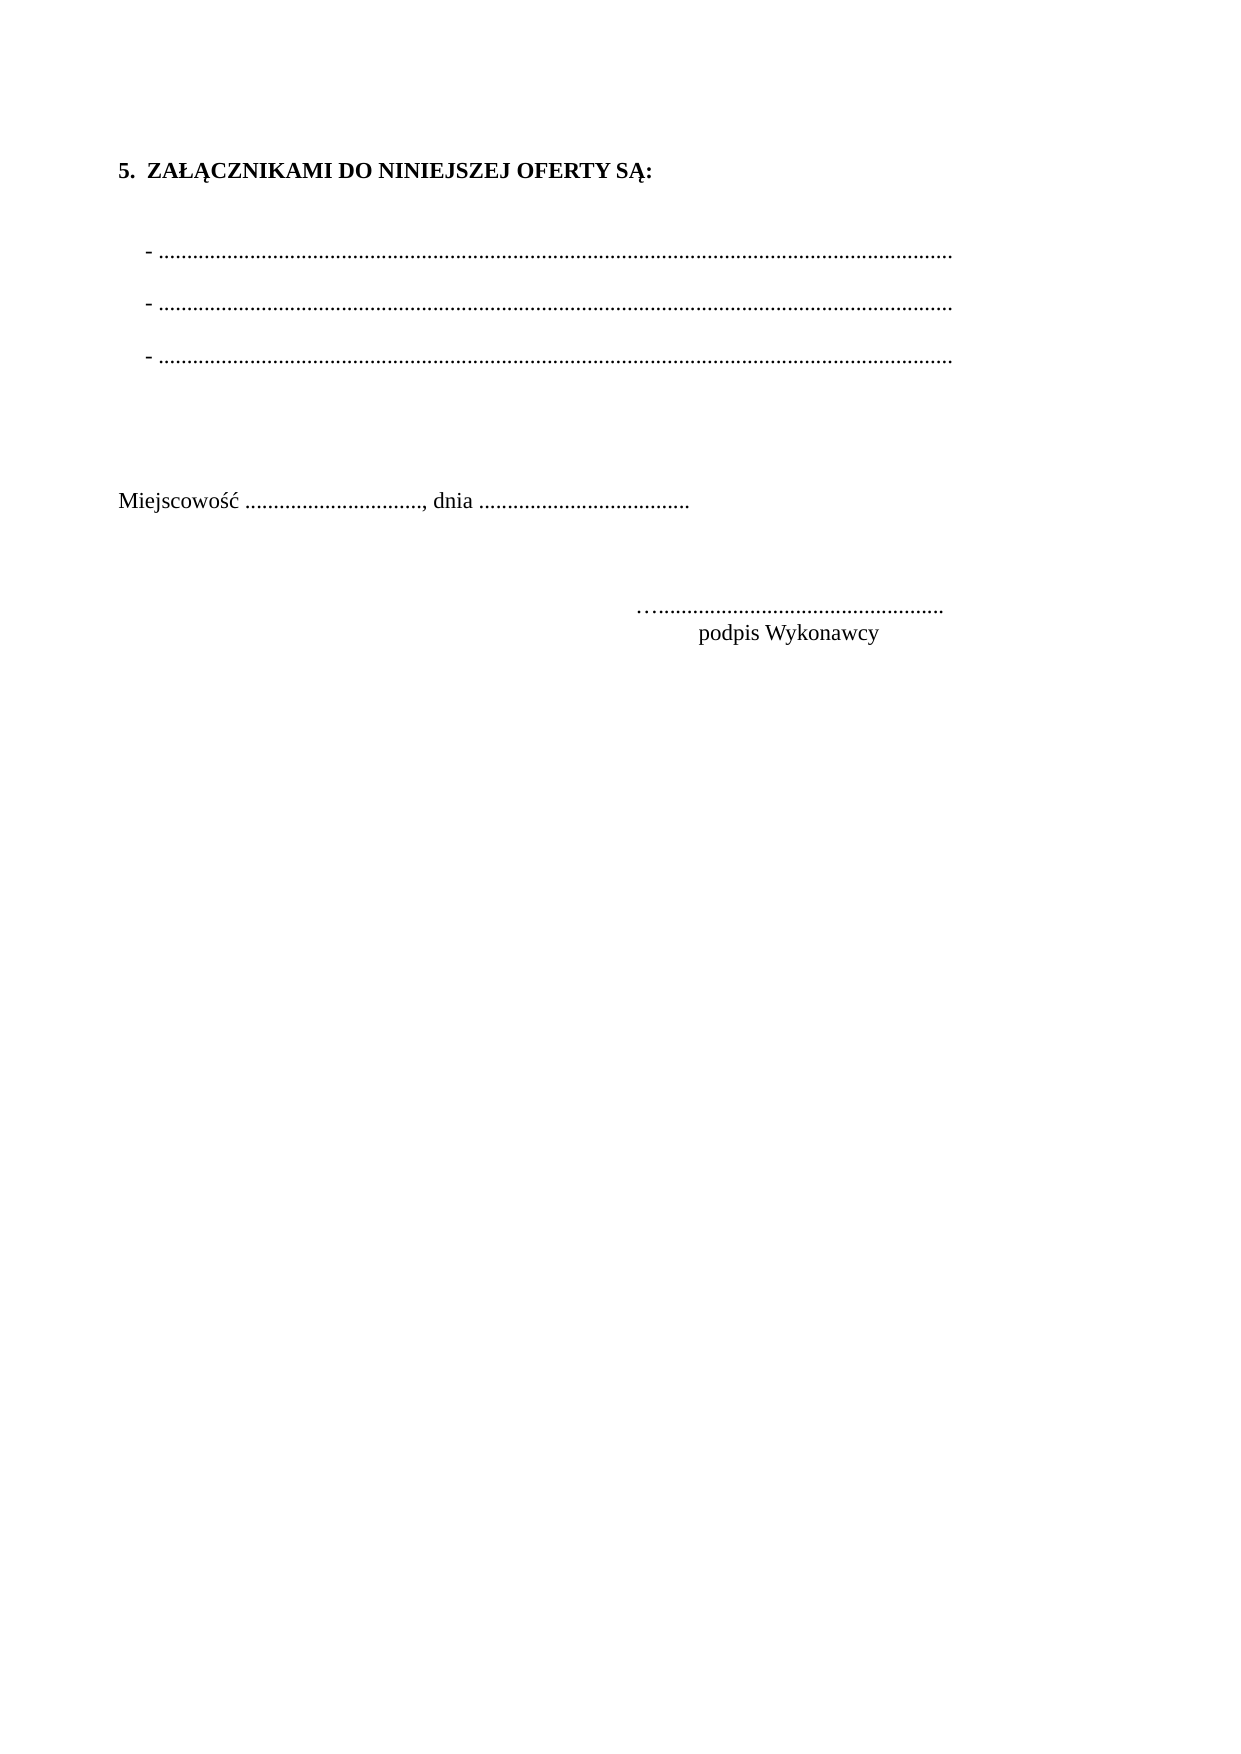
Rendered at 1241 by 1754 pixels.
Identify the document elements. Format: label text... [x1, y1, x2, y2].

text - ........................................................................................................................................... [145, 342, 1122, 368]
text podpis Wykonawcy [118, 619, 1122, 645]
text ….................................................. [118, 592, 1122, 619]
text Miejscowość ..............................., dnia ..................................... [118, 487, 1122, 513]
text 5. ZAŁĄCZNIKAMI DO NINIEJSZEJ OFERTY SĄ: [118, 158, 1122, 184]
text - ........................................................................................................................................... [145, 289, 1122, 316]
text - ........................................................................................................................................... [145, 237, 1122, 263]
